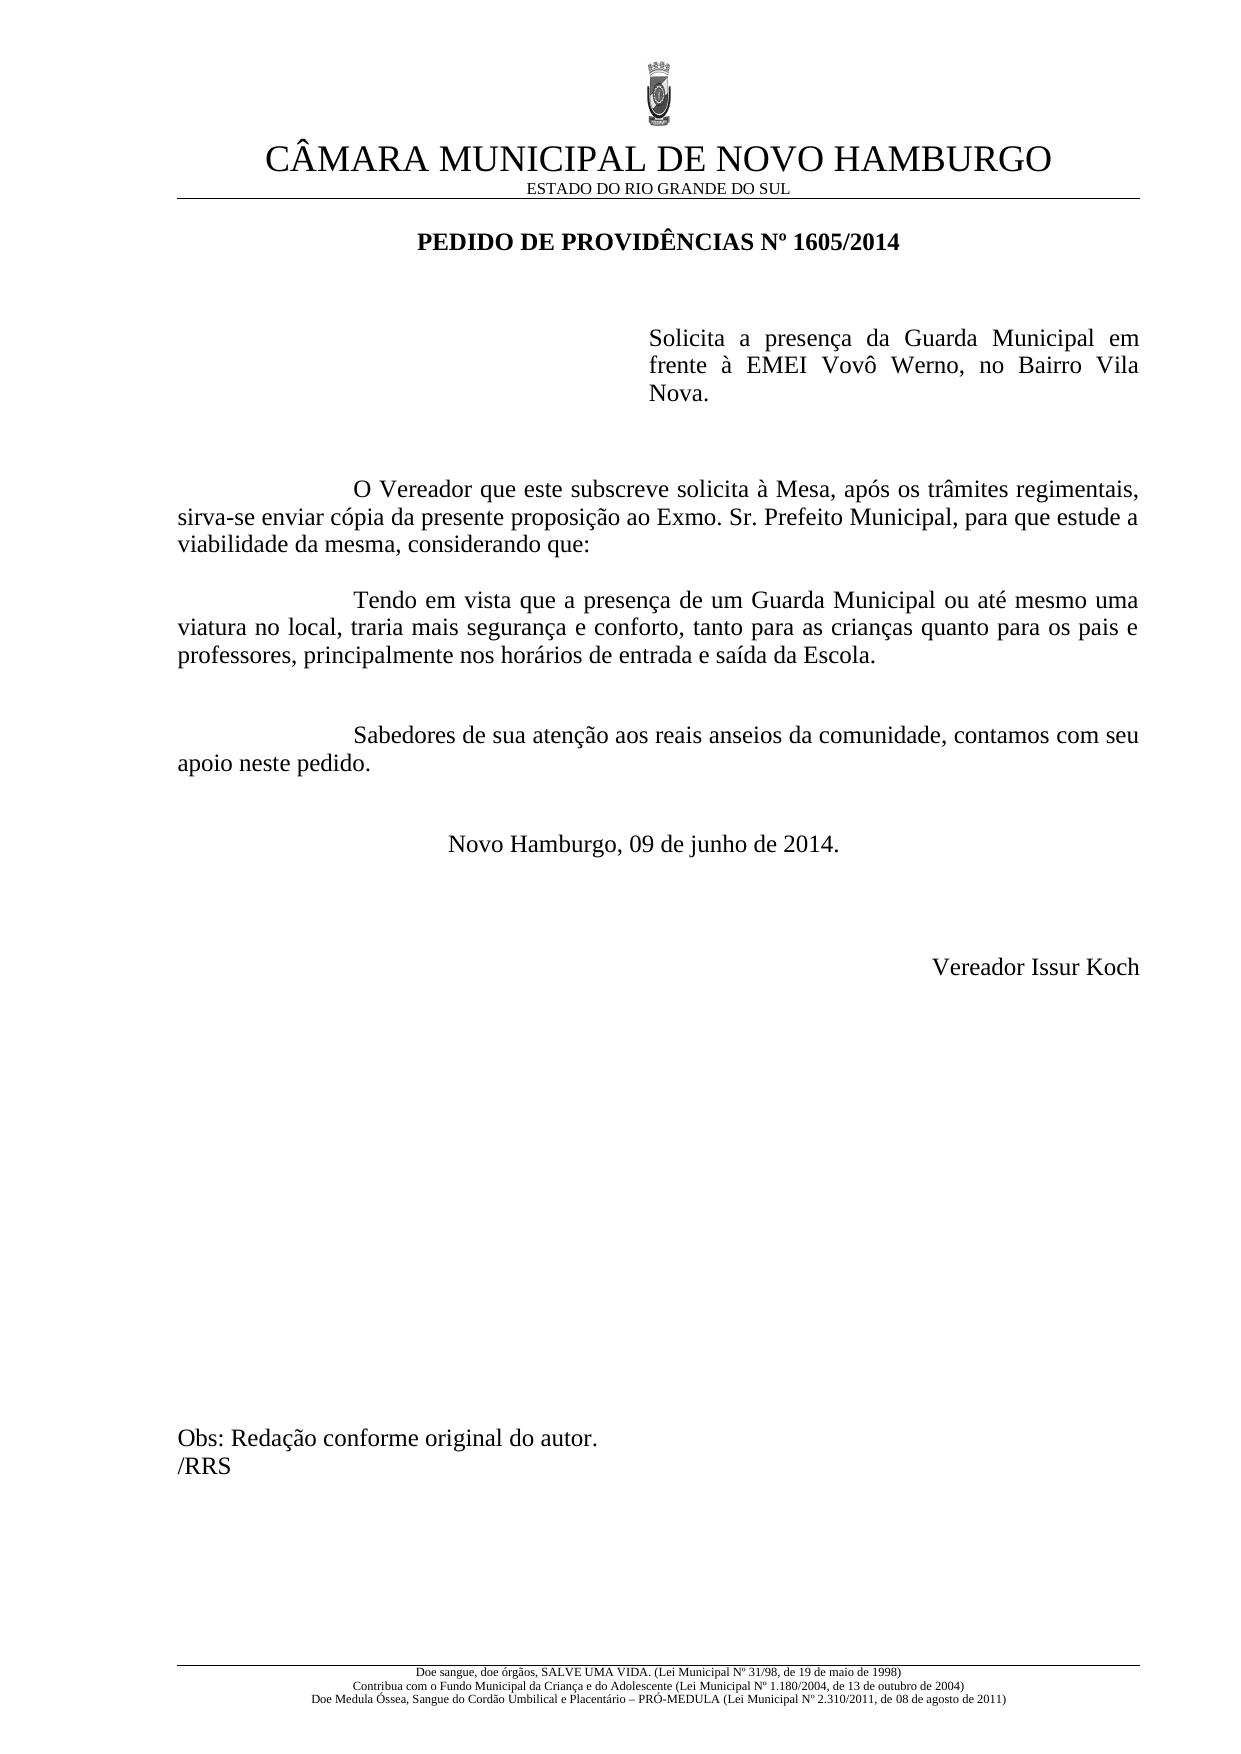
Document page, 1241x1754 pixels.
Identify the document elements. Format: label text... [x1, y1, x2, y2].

text Vereador Issur Koch [177, 953, 1140, 981]
text Obs: Redação conforme original do autor. [177, 1424, 1140, 1452]
text O Vereador que este subscreve solicita à Mesa, após os trâmites regimentais, sirva-se enviar cópia da presente proposição ao Exmo. Sr. Prefeito Municipal, para que estude a viabilidade da mesma, considerando que: [177, 475, 1140, 558]
text Novo Hamburgo, 09 de junho de 2014. [177, 830, 1140, 857]
text /RRS [177, 1452, 1140, 1479]
text PEDIDO DE PROVIDÊNCIAS Nº 1605/2014 [177, 228, 1140, 256]
text Tendo em vista que a presença de um Guarda Municipal ou até mesmo uma viatura no local, traria mais segurança e conforto, tanto para as crianças quanto para os pais e professores, principalmente nos horários de entrada e saída da Escola. [177, 586, 1140, 669]
text Solicita a presença da Guarda Municipal em frente à EMEI Vovô Werno, no Bairro Vila Nova. [649, 324, 1140, 407]
text Sabedores de sua atenção aos reais anseios da comunidade, contamos com seu apoio neste pedido. [177, 722, 1140, 777]
